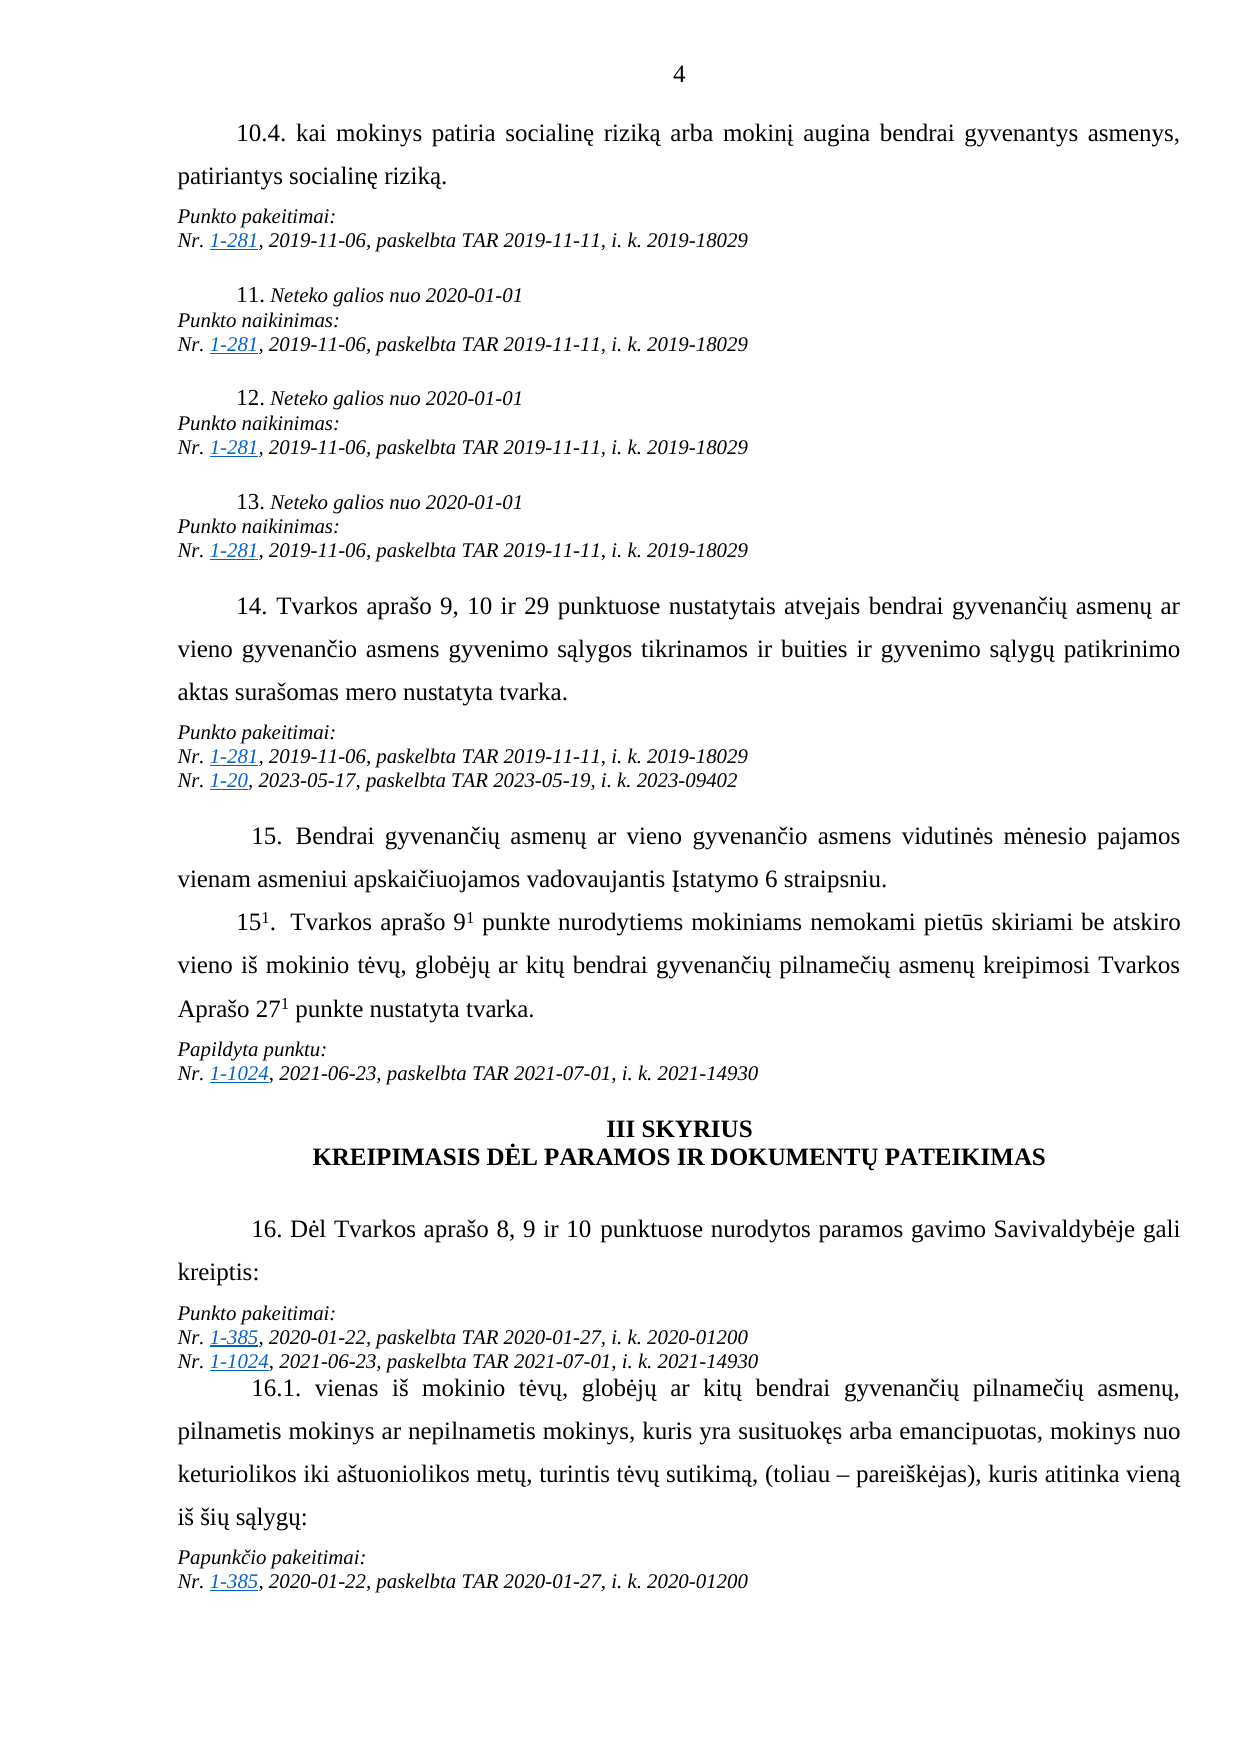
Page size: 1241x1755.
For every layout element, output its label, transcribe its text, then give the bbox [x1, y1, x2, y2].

text Nr. 1-1024, 2021-06-23, paskelbta TAR 2021-07-01, i. k. 2021-14930 [177, 1061, 1181, 1085]
text Nr. 1-281, 2019-11-06, paskelbta TAR 2019-11-11, i. k. 2019-18029 [177, 435, 1181, 459]
text Nr. 1-20, 2023-05-17, paskelbta TAR 2023-05-19, i. k. 2023-09402 [177, 768, 1181, 792]
text Punkto pakeitimai: [177, 720, 1181, 744]
text 10.4. kai mokinys patiria socialinę riziką arba mokinį augina bendrai gyvenantys asmenys, patiriantys socialinę riziką. [177, 118, 1181, 190]
text Nr. 1-281, 2019-11-06, paskelbta TAR 2019-11-11, i. k. 2019-18029 [177, 538, 1181, 562]
text 16. Dėl Tvarkos aprašo 8, 9 ir 10 punktuose nurodytos paramos gavimo Savivaldybėje gali kreiptis: [177, 1214, 1181, 1286]
text 15. Bendrai gyvenančių asmenų ar vieno gyvenančio asmens vidutinės mėnesio pajamos vienam asmeniui apskaičiuojamos vadovaujantis Įstatymo 6 straipsniu. [177, 821, 1181, 893]
text 13. Neteko galios nuo 2020-01-01 [177, 488, 1181, 514]
text Punkto naikinimas: [177, 308, 1181, 332]
text III SKYRIUS [177, 1114, 1181, 1142]
text 151. Tvarkos aprašo 91 punkte nurodytiems mokiniams nemokami pietūs skiriami be atskiro vieno iš mokinio tėvų, globėjų ar kitų bendrai gyvenančių pilnamečių asmenų kreipimosi Tvarkos Aprašo 271 punkte nustatyta tvarka. [177, 907, 1181, 1022]
text 12. Neteko galios nuo 2020-01-01 [177, 384, 1181, 411]
text Papunkčio pakeitimai: [177, 1545, 1181, 1569]
text Nr. 1-281, 2019-11-06, paskelbta TAR 2019-11-11, i. k. 2019-18029 [177, 744, 1181, 768]
text Nr. 1-281, 2019-11-06, paskelbta TAR 2019-11-11, i. k. 2019-18029 [177, 332, 1181, 356]
text Punkto naikinimas: [177, 514, 1181, 538]
text Nr. 1-281, 2019-11-06, paskelbta TAR 2019-11-11, i. k. 2019-18029 [177, 228, 1181, 252]
text Nr. 1-1024, 2021-06-23, paskelbta TAR 2021-07-01, i. k. 2021-14930 [177, 1349, 1181, 1373]
text 11. Neteko galios nuo 2020-01-01 [177, 281, 1181, 308]
text Punkto naikinimas: [177, 411, 1181, 435]
text Nr. 1-385, 2020-01-22, paskelbta TAR 2020-01-27, i. k. 2020-01200 [177, 1325, 1181, 1349]
text 14. Tvarkos aprašo 9, 10 ir 29 punktuose nustatytais atvejais bendrai gyvenančių asmenų ar vieno gyvenančio asmens gyvenimo sąlygos tikrinamos ir buities ir gyvenimo sąlygų patikrinimo aktas surašomas mero nustatyta tvarka. [177, 591, 1181, 706]
text KREIPIMASIS DĖL PARAMOS IR DOKUMENTŲ PATEIKIMAS [177, 1142, 1181, 1171]
text Nr. 1-385, 2020-01-22, paskelbta TAR 2020-01-27, i. k. 2020-01200 [177, 1569, 1181, 1593]
text Papildyta punktu: [177, 1037, 1181, 1061]
text Punkto pakeitimai: [177, 204, 1181, 228]
text 16.1. vienas iš mokinio tėvų, globėjų ar kitų bendrai gyvenančių pilnamečių asmenų, pilnametis mokinys ar nepilnametis mokinys, kuris yra susituokęs arba emancipuotas, mokinys nuo keturiolikos iki aštuoniolikos metų, turintis tėvų sutikimą, (toliau – pareiškėjas), kuris atitinka vieną iš šių sąlygų: [177, 1373, 1181, 1531]
text Punkto pakeitimai: [177, 1301, 1181, 1325]
